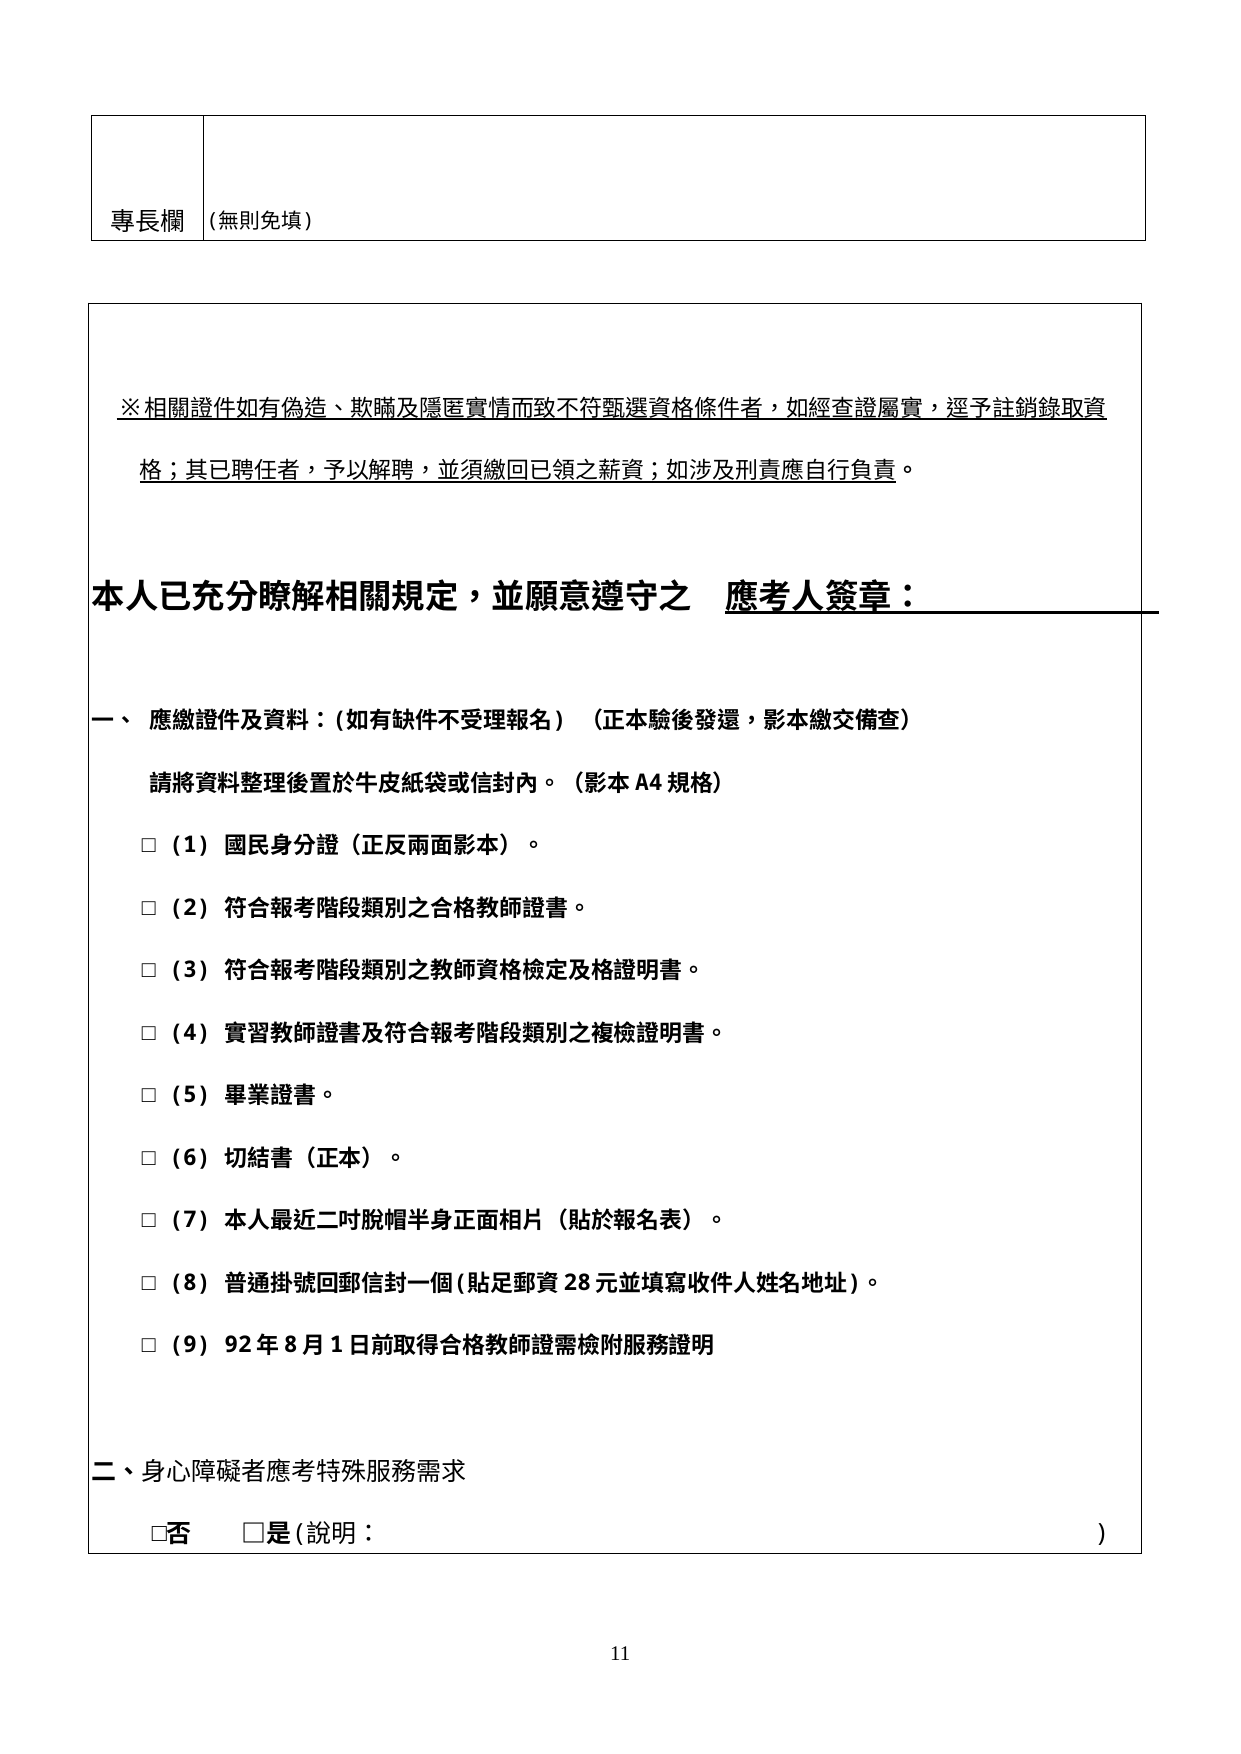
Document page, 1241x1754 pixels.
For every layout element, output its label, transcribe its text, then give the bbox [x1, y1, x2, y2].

table_header ※相關證件如有偽造、欺瞞及隱匿實情而致不符甄選資格條件者，如經查證屬實，逕予註銷錄取資格；其已聘任者，予以解聘，並須繳回已領之薪資；如涉及刑責應自行負責。 本人已充分瞭解相關規定，並願意遵守之 應考人簽章： 一、 應繳證件及資料：(如有缺件不受理報名) （正本驗後發還，影本繳交備查） 請將資料整理後置於牛皮紙袋或信封內。（影本A4規格） □ (1) 國民身分證（正反兩面影本）。 □ (2) 符合報考階段類別之合格教師證書。 □ (3) 符合報考階段類別之教師資格檢定及格證明書。 □ (4) 實習教師證書及符合報考階段類別之複檢證明書。 □ (5) 畢業證書。 □ (6) 切結書（正本）。 □ (7) 本人最近二吋脫帽半身正面相片（貼於報名表）。 □ (8) 普通掛號回郵信封一個(貼足郵資28元並填寫收件人姓名地址)。 □ (9) 92年8月1日前取得合格教師證需檢附服務證明 二、身心障礙者應考特殊服務需求 □否 □是(說明： ) [89, 304, 1141, 1552]
table_cell 專長欄 [92, 116, 203, 240]
table_cell (無則免填) [204, 116, 1145, 240]
